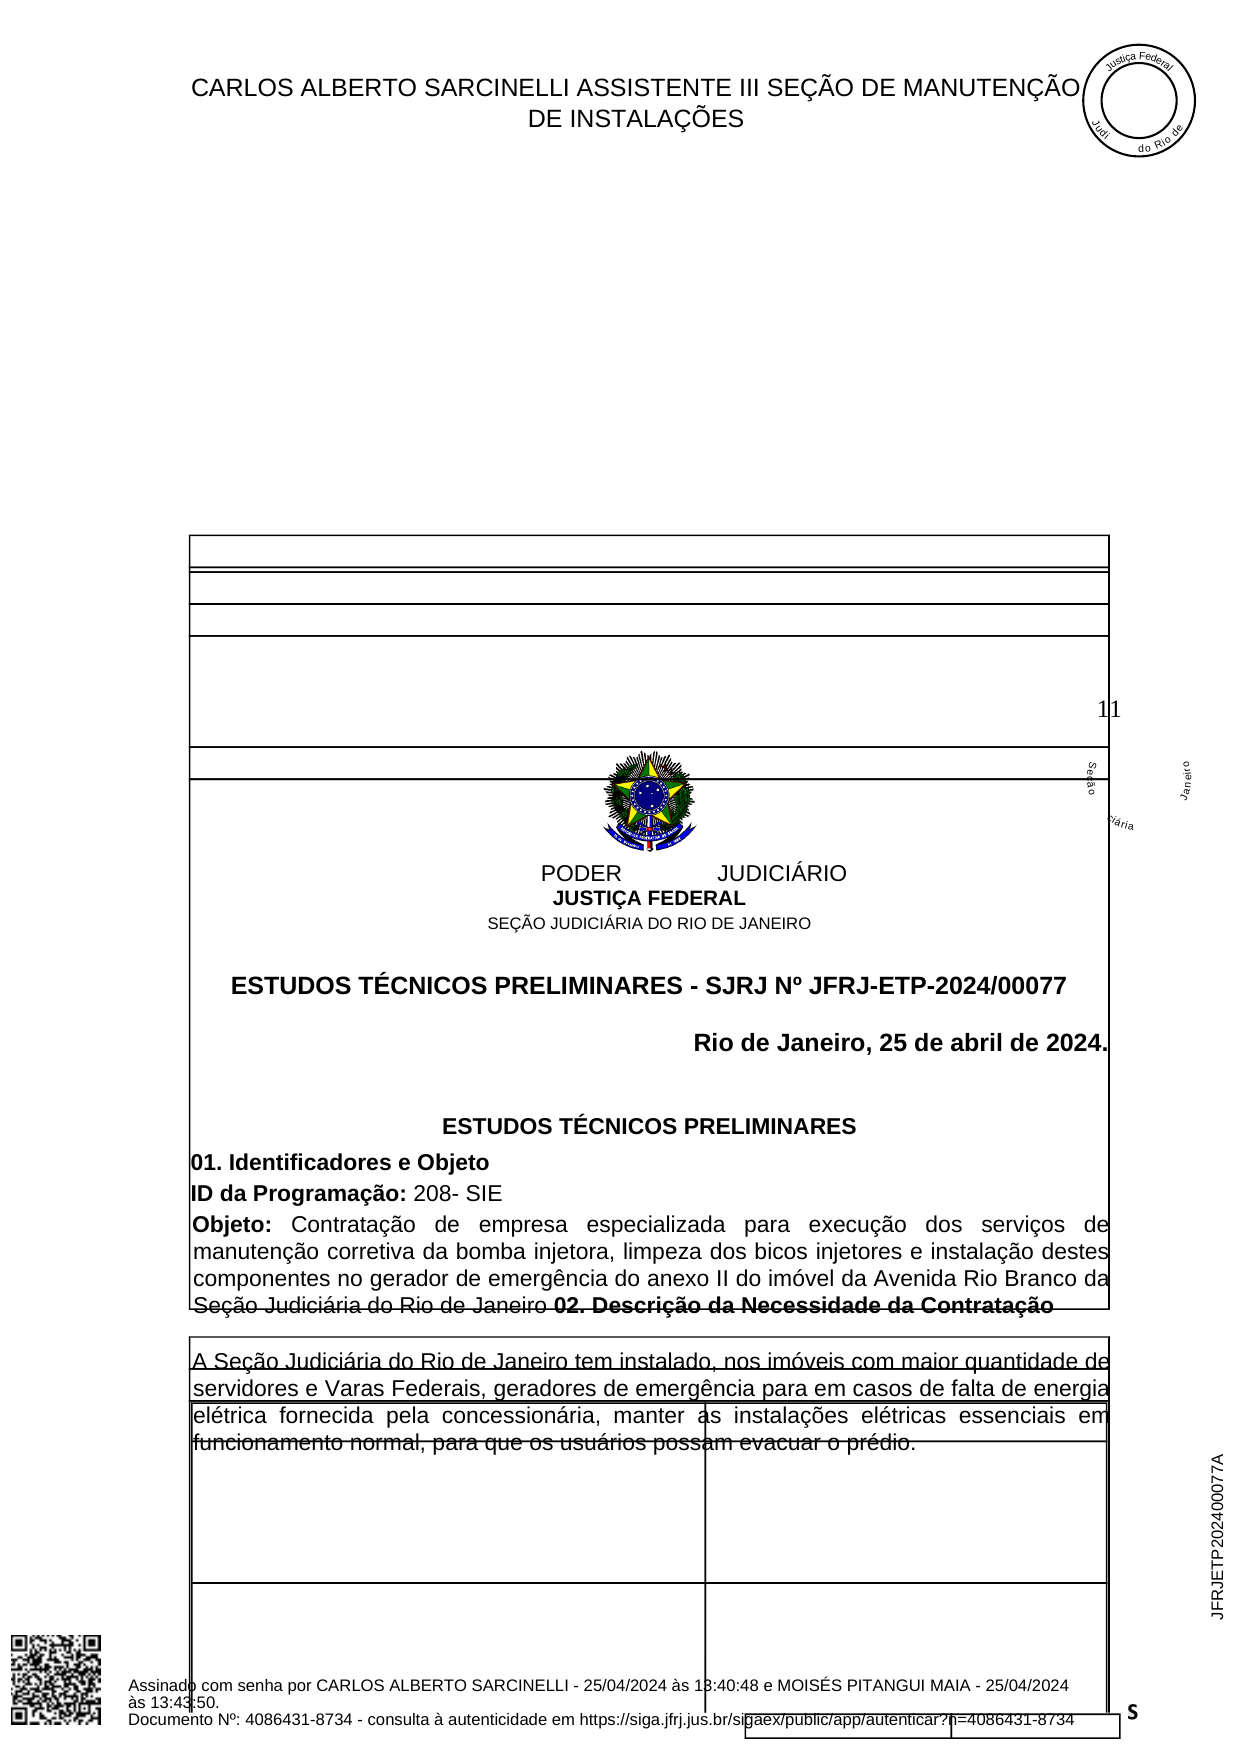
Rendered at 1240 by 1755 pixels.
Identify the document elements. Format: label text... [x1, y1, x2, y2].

text 01. Identificadores e Objeto [191, 1149, 1108, 1175]
text A Seção Judiciária do Rio de Janeiro tem instalado, nos imóveis com maior quantidade de servidores e Varas Federais, geradores de emergência para em casos de falta de energia elétrica fornecida pela concessionária, manter as instalações elétricas essenciais em funcionamento normal, para que os usuários possam evacuar o prédio. [193, 1404, 704, 1440]
text Objeto: Contratação de empresa especializada para execução dos serviços de manutenção corretiva da bomba injetora, limpeza dos bicos injetores e instalação destes componentes no gerador de emergência do anexo II do imóvel da Avenida Rio Branco da Seção Judiciária do Rio de Janeiro 02. Descrição da Necessidade da Contratação [192, 1211, 1108, 1308]
text A Seção Judiciária do Rio de Janeiro tem instalado, nos imóveis com maior quantidade de servidores e Varas Federais, geradores de emergência para em casos de falta de energia elétrica fornecida pela concessionária, manter as instalações elétricas essenciais em funcionamento normal, para que os usuários possam evacuar o prédio. [707, 1404, 1105, 1440]
text 11 [191, 694, 1108, 723]
text 11 [1110, 694, 1122, 723]
subtitle ESTUDOS TÉCNICOS PRELIMINARES - SJRJ Nº JFRJ-ETP-2024/00077 [191, 971, 1108, 1000]
text PODER JUDICIÁRIO JUSTIÇA FEDERAL [541, 859, 847, 910]
text ID da Programação: 208- SIE [191, 1180, 1108, 1206]
text Objeto: Contratação de empresa especializada para execução dos serviços de manutenção corretiva da bomba injetora, limpeza dos bicos injetores e instalação destes componentes no gerador de emergência do anexo II do imóvel da Avenida Rio Branco da Seção Judiciária do Rio de Janeiro 02. Descrição da Necessidade da Contratação [1021, 1211, 1111, 1318]
text SEÇÃO JUDICIÁRIA DO RIO DE JANEIRO [191, 913, 1108, 933]
text ESTUDOS TÉCNICOS PRELIMINARES [191, 1113, 1108, 1139]
subtitle CARLOS ALBERTO SARCINELLI ASSISTENTE III SEÇÃO DE MANUTENÇÃO DE INSTALAÇÕES [189, 73, 1091, 133]
text A Seção Judiciária do Rio de Janeiro tem instalado, nos imóveis com maior quantidade de servidores e Varas Federais, geradores de emergência para em casos de falta de energia elétrica fornecida pela concessionária, manter as instalações elétricas essenciais em funcionamento normal, para que os usuários possam evacuar o prédio. [192, 1348, 1108, 1368]
text Rio de Janeiro, 25 de abril de 2024. [191, 1028, 1108, 1057]
text A Seção Judiciária do Rio de Janeiro tem instalado, nos imóveis com maior quantidade de servidores e Varas Federais, geradores de emergência para em casos de falta de energia elétrica fornecida pela concessionária, manter as instalações elétricas essenciais em funcionamento normal, para que os usuários possam evacuar o prédio. [192, 1370, 1108, 1400]
